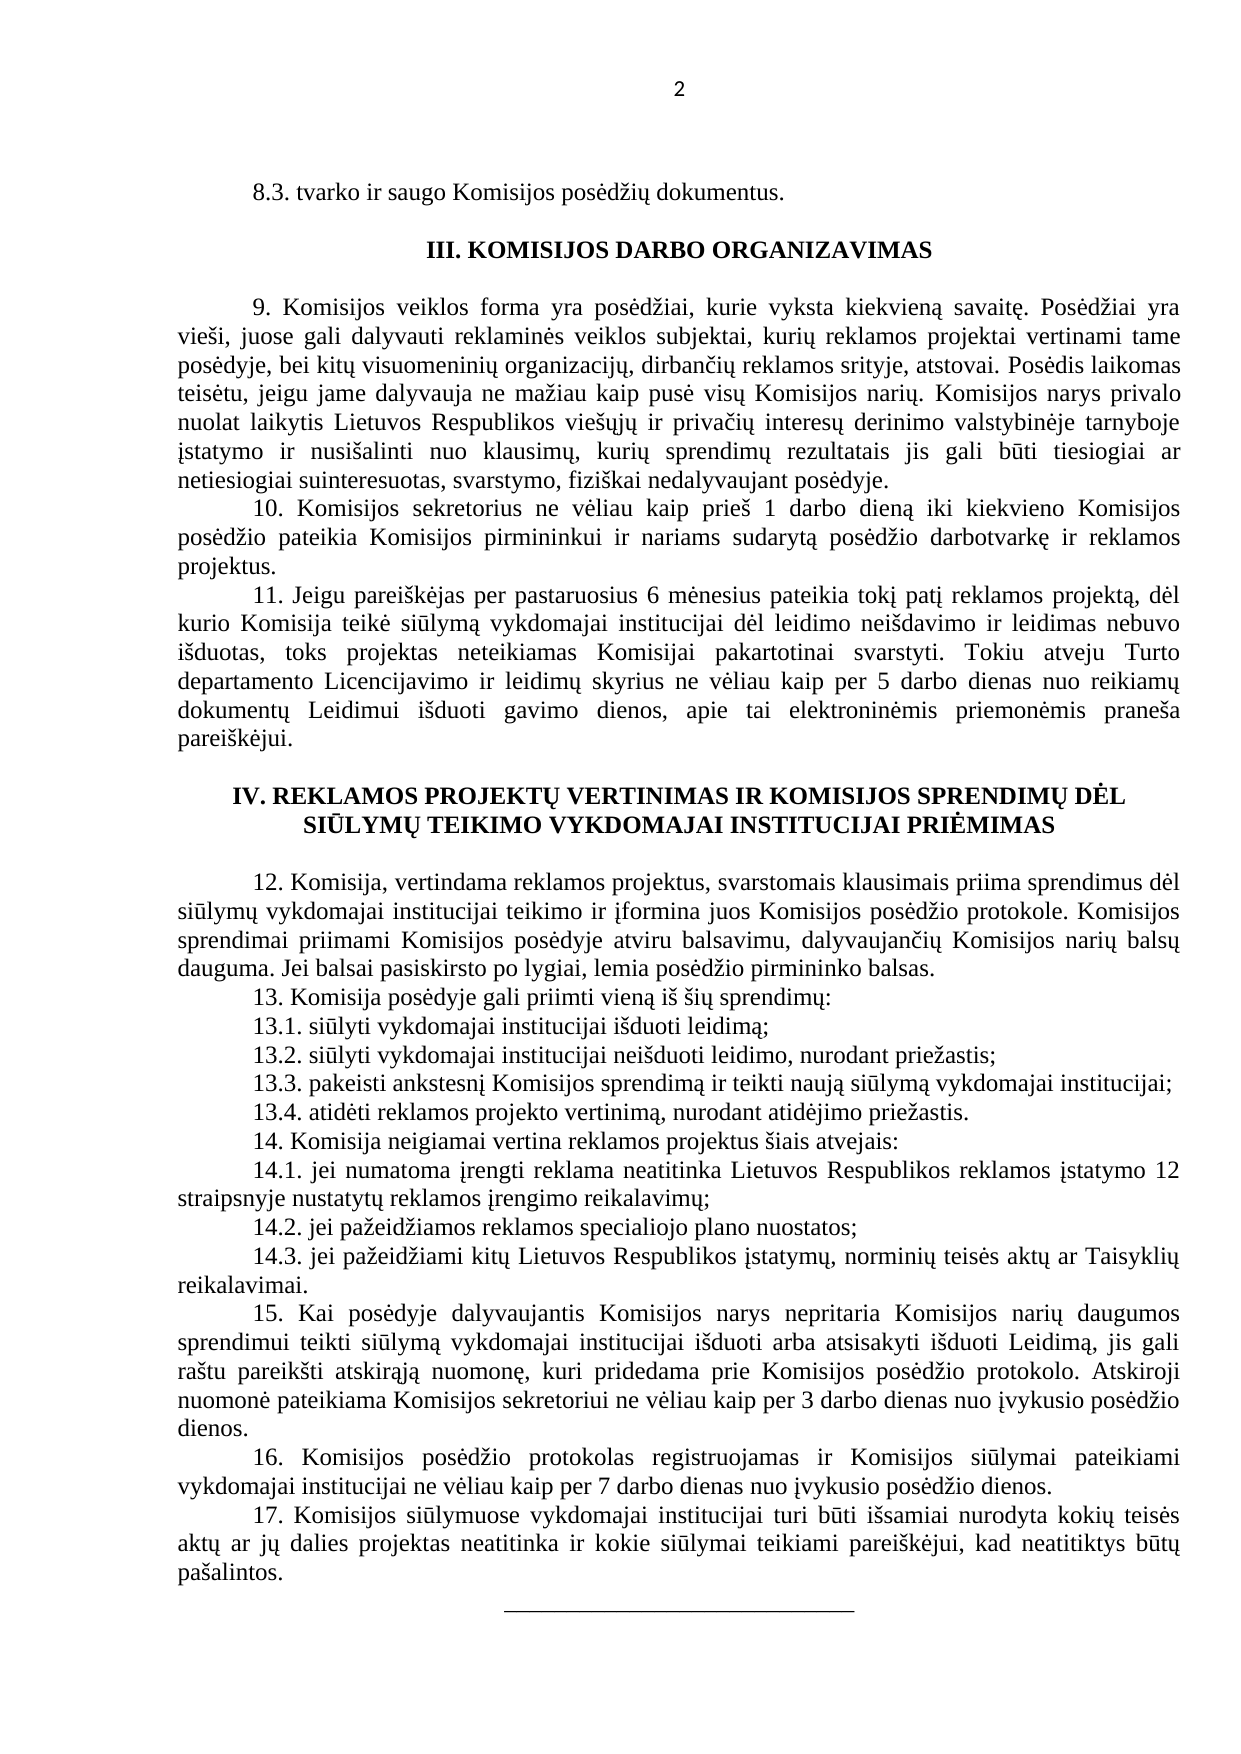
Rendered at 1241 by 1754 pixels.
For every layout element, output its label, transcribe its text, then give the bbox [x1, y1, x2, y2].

text 14.3. jei pažeidžiami kitų Lietuvos Respublikos įstatymų, norminių teisės aktų ar Taisyklių reikalavimai. [177, 1241, 1181, 1298]
text 13.3. pakeisti ankstesnį Komisijos sprendimą ir teikti naują siūlymą vykdomajai institucijai; [177, 1068, 1181, 1097]
text 14. Komisija neigiamai vertina reklamos projektus šiais atvejais: [177, 1126, 1181, 1155]
text 9. Komisijos veiklos forma yra posėdžiai, kurie vyksta kiekvieną savaitę. Posėdžiai yra vieši, juose gali dalyvauti reklaminės veiklos subjektai, kurių reklamos projektai vertinami tame posėdyje, bei kitų visuomeninių organizacijų, dirbančių reklamos srityje, atstovai. Posėdis laikomas teisėtu, jeigu jame dalyvauja ne mažiau kaip pusė visų Komisijos narių. Komisijos narys privalo nuolat laikytis Lietuvos Respublikos viešųjų ir privačių interesų derinimo valstybinėje tarnyboje įstatymo ir nusišalinti nuo klausimų, kurių sprendimų rezultatais jis gali būti tiesiogiai ar netiesiogiai suinteresuotas, svarstymo, fiziškai nedalyvaujant posėdyje. [177, 292, 1181, 493]
text 13. Komisija posėdyje gali priimti vieną iš šių sprendimų: [177, 982, 1181, 1011]
text 16. Komisijos posėdžio protokolas registruojamas ir Komisijos siūlymai pateikiami vykdomajai institucijai ne vėliau kaip per 7 darbo dienas nuo įvykusio posėdžio dienos. [177, 1442, 1181, 1500]
text 13.2. siūlyti vykdomajai institucijai neišduoti leidimo, nurodant priežastis; [177, 1040, 1181, 1068]
text 8.3. tvarko ir saugo Komisijos posėdžių dokumentus. [177, 177, 1181, 206]
text 15. Kai posėdyje dalyvaujantis Komisijos narys nepritaria Komisijos narių daugumos sprendimui teikti siūlymą vykdomajai institucijai išduoti arba atsisakyti išduoti Leidimą, jis gali raštu pareikšti atskirąją nuomonę, kuri pridedama prie Komisijos posėdžio protokolo. Atskiroji nuomonė pateikiama Komisijos sekretoriui ne vėliau kaip per 3 darbo dienas nuo įvykusio posėdžio dienos. [177, 1298, 1181, 1442]
text 17. Komisijos siūlymuose vykdomajai institucijai turi būti išsamiai nurodyta kokių teisės aktų ar jų dalies projektas neatitinka ir kokie siūlymai teikiami pareiškėjui, kad neatitiktys būtų pašalintos. [177, 1500, 1181, 1586]
text 11. Jeigu pareiškėjas per pastaruosius 6 mėnesius pateikia tokį patį reklamos projektą, dėl kurio Komisija teikė siūlymą vykdomajai institucijai dėl leidimo neišdavimo ir leidimas nebuvo išduotas, toks projektas neteikiamas Komisijai pakartotinai svarstyti. Tokiu atveju Turto departamento Licencijavimo ir leidimų skyrius ne vėliau kaip per 5 darbo dienas nuo reikiamų dokumentų Leidimui išduoti gavimo dienos, apie tai elektroninėmis priemonėmis praneša pareiškėjui. [177, 580, 1181, 752]
text 10. Komisijos sekretorius ne vėliau kaip prieš 1 darbo dieną iki kiekvieno Komisijos posėdžio pateikia Komisijos pirmininkui ir nariams sudarytą posėdžio darbotvarkę ir reklamos projektus. [177, 493, 1181, 580]
text IV. REKLAMOS PROJEKTŲ VERTINIMAS IR KOMISIJOS SPRENDIMŲ DĖL SIŪLYMŲ TEIKIMO VYKDOMAJAI INSTITUCIJAI PRIĖMIMAS [177, 781, 1181, 838]
text 13.4. atidėti reklamos projekto vertinimą, nurodant atidėjimo priežastis. [177, 1097, 1181, 1126]
text 13.1. siūlyti vykdomajai institucijai išduoti leidimą; [177, 1011, 1181, 1040]
text 14.1. jei numatoma įrengti reklama neatitinka Lietuvos Respublikos reklamos įstatymo 12 straipsnyje nustatytų reklamos įrengimo reikalavimų; [177, 1155, 1181, 1212]
text ____________________________ [177, 1586, 1181, 1615]
text 14.2. jei pažeidžiamos reklamos specialiojo plano nuostatos; [177, 1212, 1181, 1241]
text 12. Komisija, vertindama reklamos projektus, svarstomais klausimais priima sprendimus dėl siūlymų vykdomajai institucijai teikimo ir įformina juos Komisijos posėdžio protokole. Komisijos sprendimai priimami Komisijos posėdyje atviru balsavimu, dalyvaujančių Komisijos narių balsų dauguma. Jei balsai pasiskirsto po lygiai, lemia posėdžio pirmininko balsas. [177, 867, 1181, 982]
text III. KOMISIJOS DARBO ORGANIZAVIMAS [177, 235, 1181, 263]
